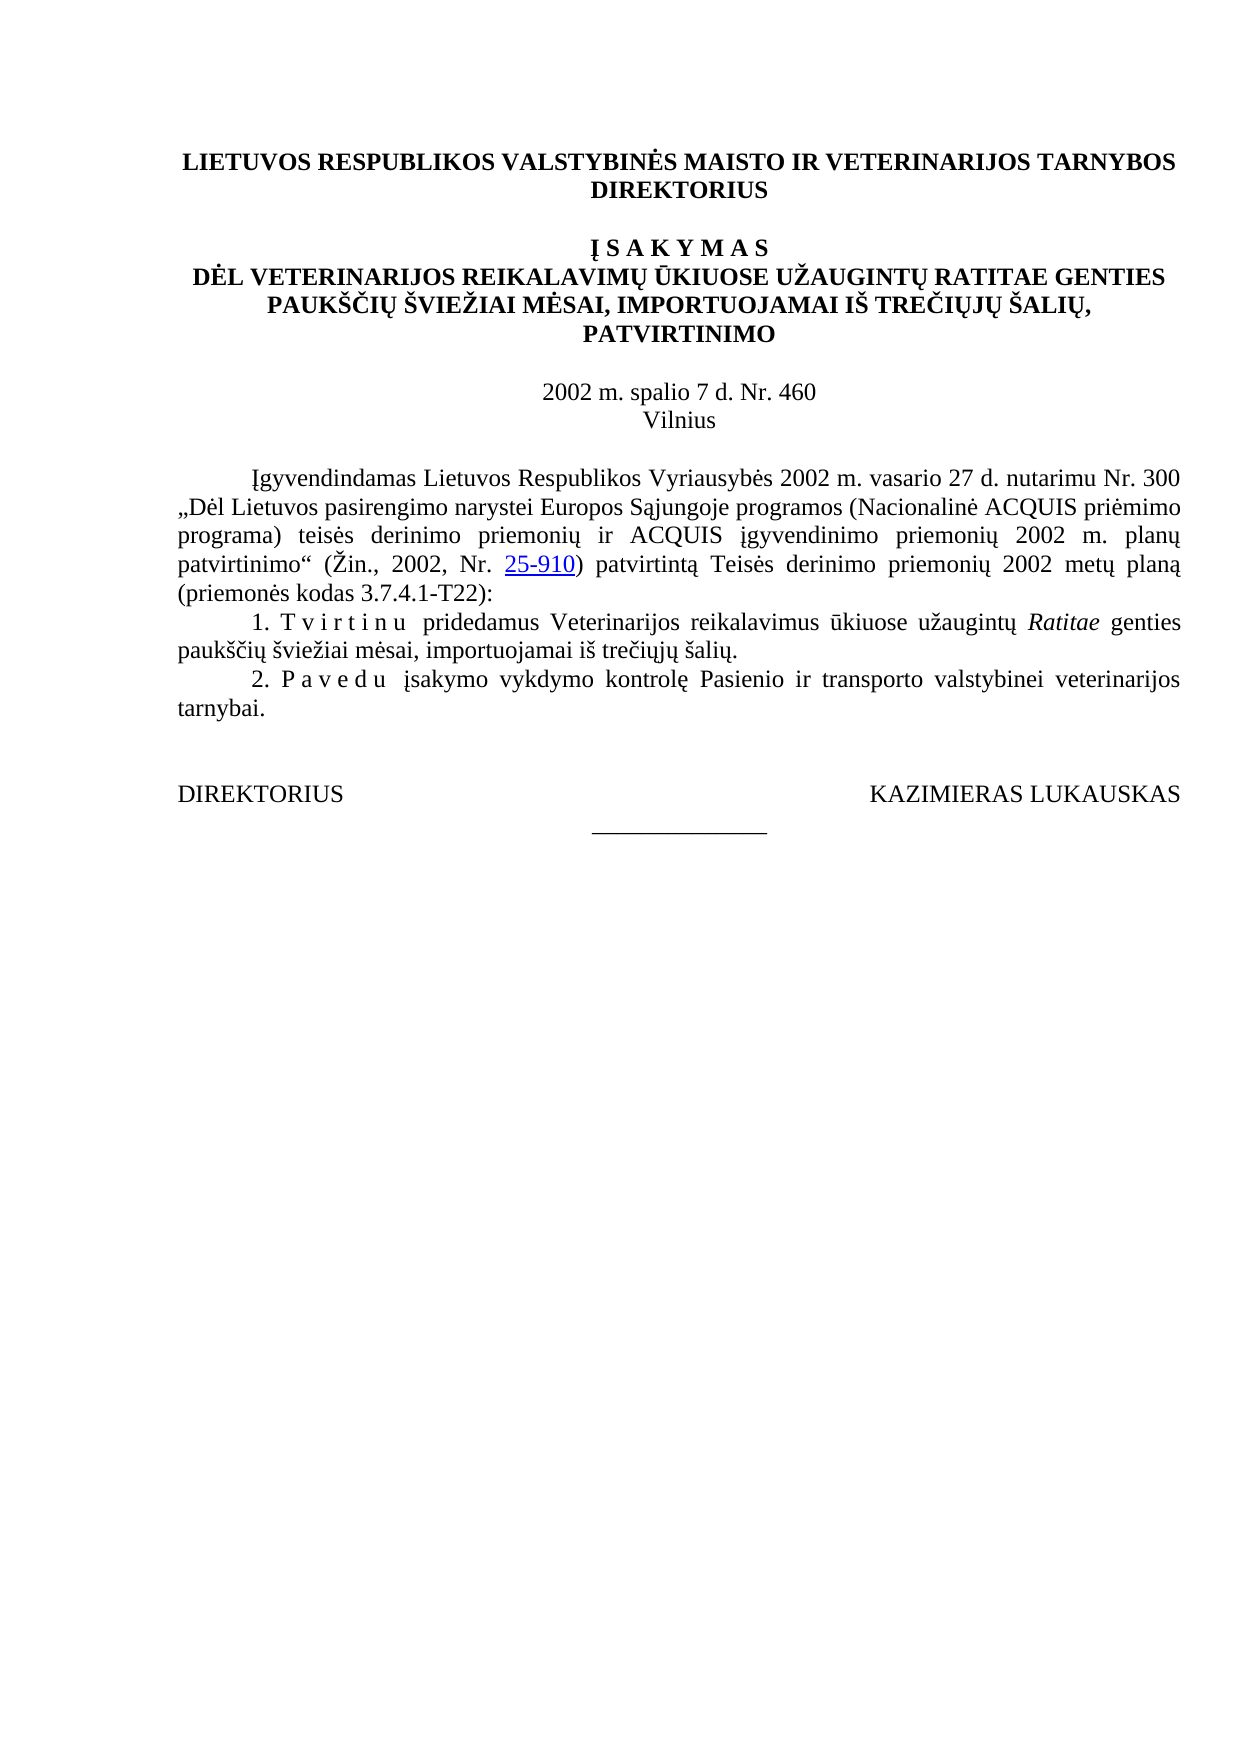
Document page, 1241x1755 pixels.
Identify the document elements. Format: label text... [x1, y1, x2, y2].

text Vilnius [177, 406, 1181, 434]
text Direktorius Kazimieras Lukauskas [177, 779, 1181, 808]
text 2. Pavedu įsakymo vykdymo kontrolę Pasienio ir transporto valstybinei veterinarijos tarnybai. [177, 664, 1181, 722]
text ______________ [177, 808, 1181, 837]
text Įgyvendindamas Lietuvos Respublikos Vyriausybės 2002 m. vasario 27 d. nutarimu Nr. 300 „Dėl Lietuvos pasirengimo narystei Europos Sąjungoje programos (Nacionalinė ACQUIS priėmimo programa) teisės derinimo priemonių ir ACQUIS įgyvendinimo priemonių 2002 m. planų patvirtinimo“ (Žin., 2002, Nr. 25-910) patvirtintą Teisės derinimo priemonių 2002 metų planą (priemonės kodas 3.7.4.1-T22): [177, 463, 1181, 607]
text LIETUVOS RESPUBLIKOS VALSTYBINĖS MAISTO IR VETERINARIJOS TARNYBOS DIREKTORIUS [177, 147, 1181, 204]
text 2002 m. spalio 7 d. Nr. 460 [177, 377, 1181, 406]
text 1. Tvirtinu pridedamus Veterinarijos reikalavimus ūkiuose užaugintų Ratitae genties paukščių šviežiai mėsai, importuojamai iš trečiųjų šalių. [177, 607, 1181, 664]
text DĖL VETERINARIJOS REIKALAVIMŲ ŪKIUOSE UŽAUGINTŲ RATITAE GENTIES PAUKŠČIŲ ŠVIEŽIAI MĖSAI, IMPORTUOJAMAI IŠ TREČIŲJŲ ŠALIŲ, PATVIRTINIMO [177, 262, 1181, 348]
text Į S A K Y M A S [177, 233, 1181, 262]
